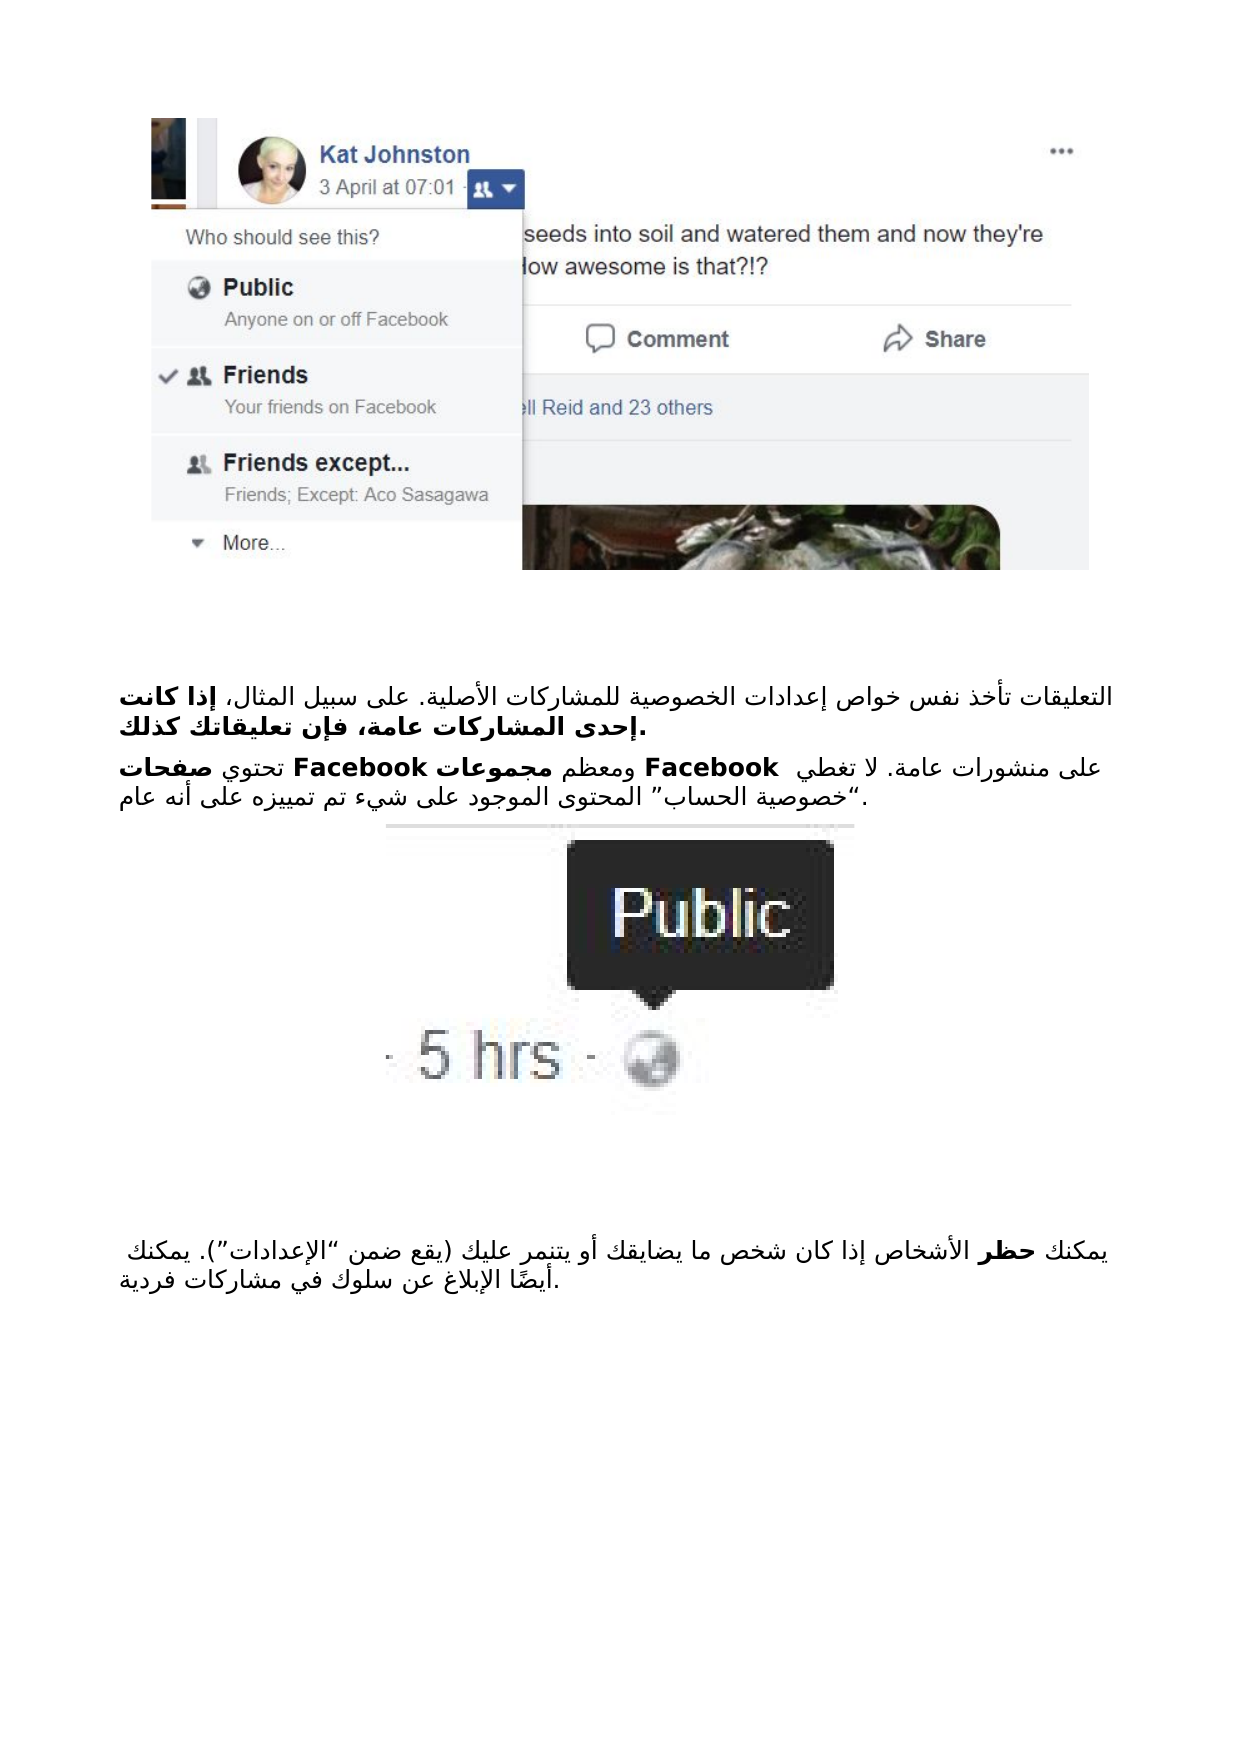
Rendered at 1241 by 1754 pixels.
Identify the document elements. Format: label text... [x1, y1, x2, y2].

text التعليقات تأخذ نفس خواص إعدادات الخصوصية للمشاركات الأصلية. على سبيل المثال، إذا كانت إحدى المشاركات عامة، فإن تعليقاتك كذلك. [118, 682, 1122, 741]
picture [151, 118, 1089, 570]
text تحتوي صفحات Facebook ومعظم مجموعات Facebook على منشورات عامة. لا تغطي “خصوصية الحساب” المحتوى الموجود على شيء تم تمييزه على أنه عام. [118, 753, 1122, 812]
picture [385, 824, 855, 1124]
text يمكنك حظر الأشخاص إذا كان شخص ما يضايقك أو يتنمر عليك (يقع ضمن “الإعدادات”). يمكنك أيضًا الإبلاغ عن سلوك في مشاركات فردية. [118, 1236, 1122, 1295]
